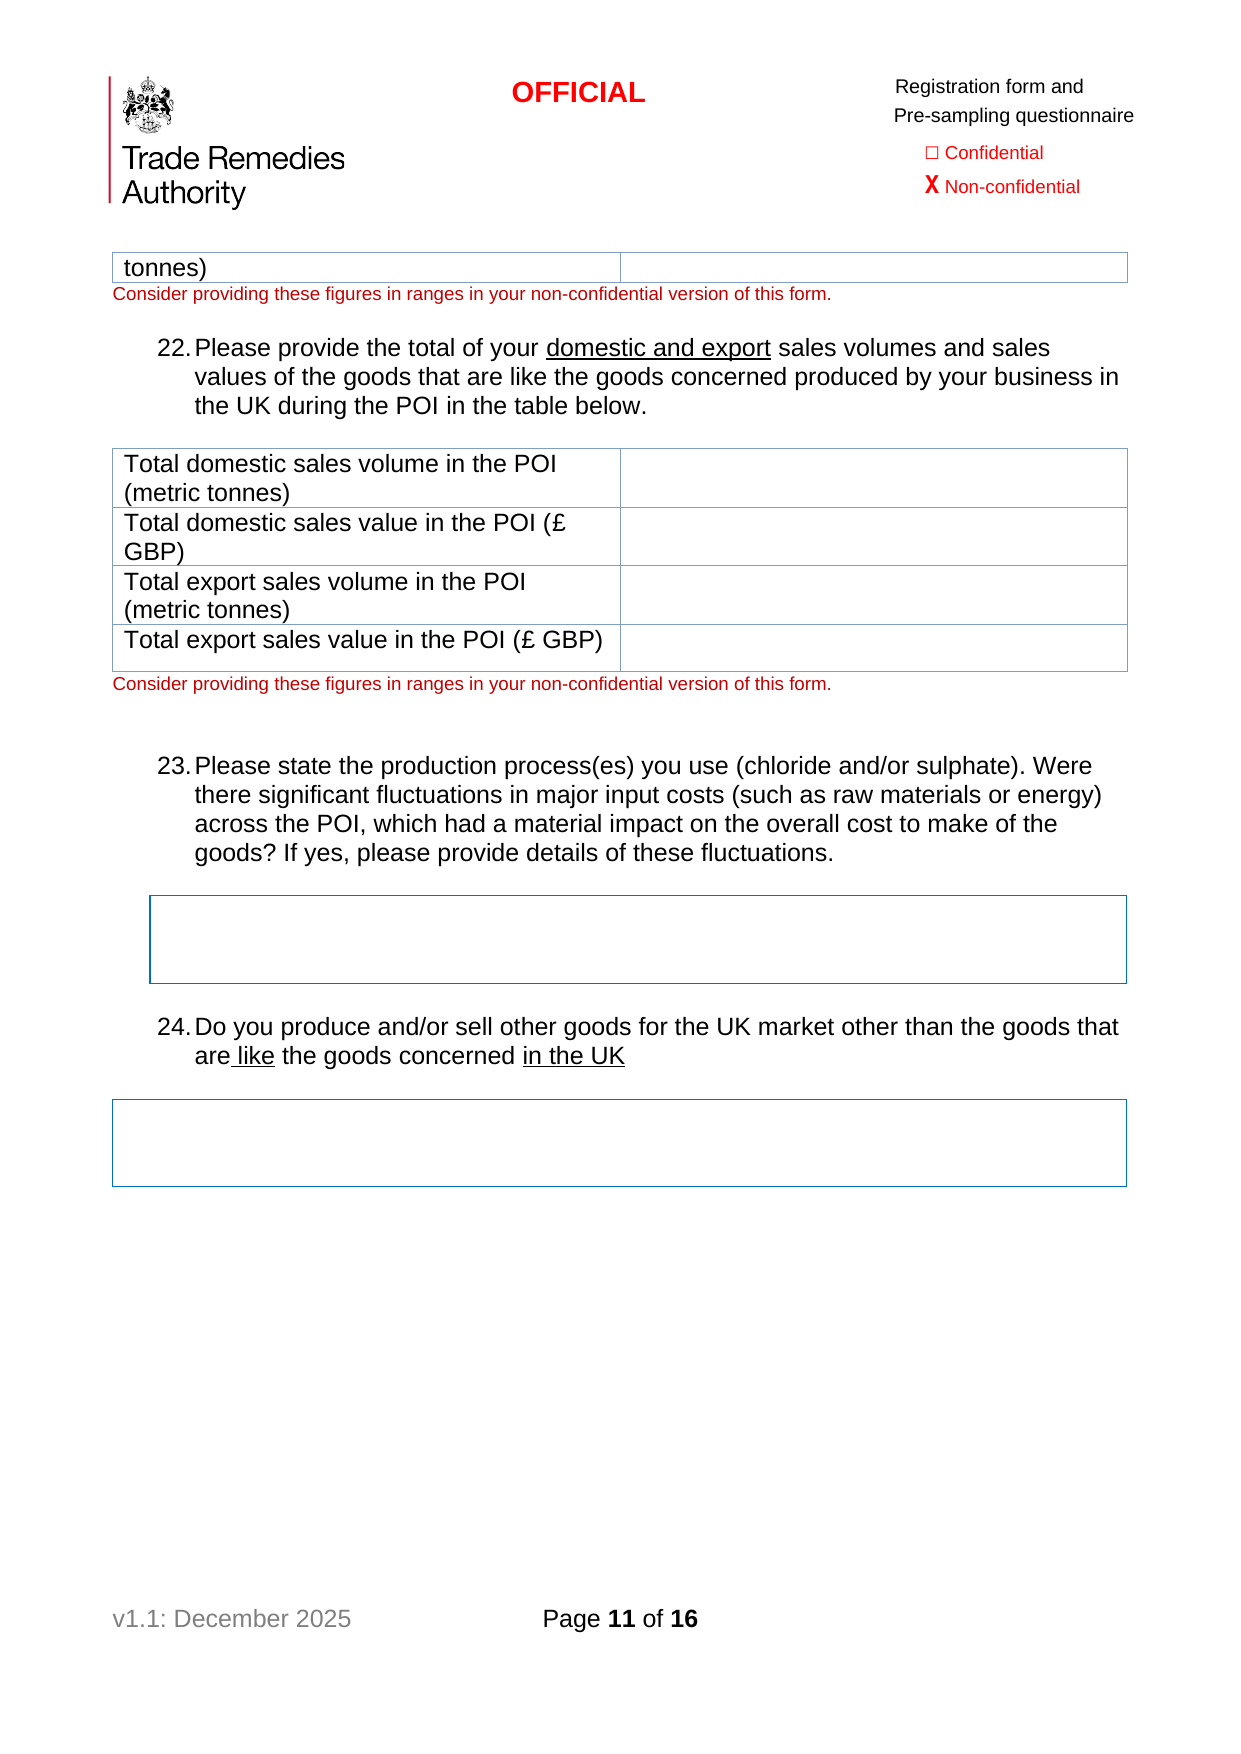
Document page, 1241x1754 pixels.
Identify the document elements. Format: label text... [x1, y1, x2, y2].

table_cell [621, 253, 1127, 282]
table_header [621, 449, 1127, 507]
table_cell [621, 508, 1127, 565]
table_cell Total domestic sales value in the POI (£ GBP) [113, 508, 620, 565]
list Please provide the total of your domestic and export sales volumes and sales values of the goods that are like the goods concerned produced by your business in the UK during the POI in the table below. [157, 333, 1128, 419]
table_cell [621, 566, 1127, 624]
table_header [151, 896, 1126, 982]
table_cell tonnes) [113, 253, 620, 282]
table_header [113, 1100, 1126, 1186]
text Consider providing these figures in ranges in your non-confidential version of this form. [112, 283, 1128, 304]
list Do you produce and/or sell other goods for the UK market other than the goods that are like the goods concerned in the UK [157, 1012, 1128, 1070]
table_cell [621, 625, 1127, 671]
text Consider providing these figures in ranges in your non-confidential version of this form. [112, 672, 1128, 694]
list Please state the production process(es) you use (chloride and/or sulphate). Were there significant fluctuations in major input costs (such as raw materials or energy) across the POI, which had a material impact on the overall cost to make of the goods? If yes, please provide details of these fluctuations. [157, 751, 1128, 866]
table_header Total domestic sales volume in the POI (metric tonnes) [113, 449, 620, 507]
table_cell Total export sales value in the POI (£ GBP) [113, 625, 620, 671]
table_cell Total export sales volume in the POI (metric tonnes) [113, 566, 620, 624]
